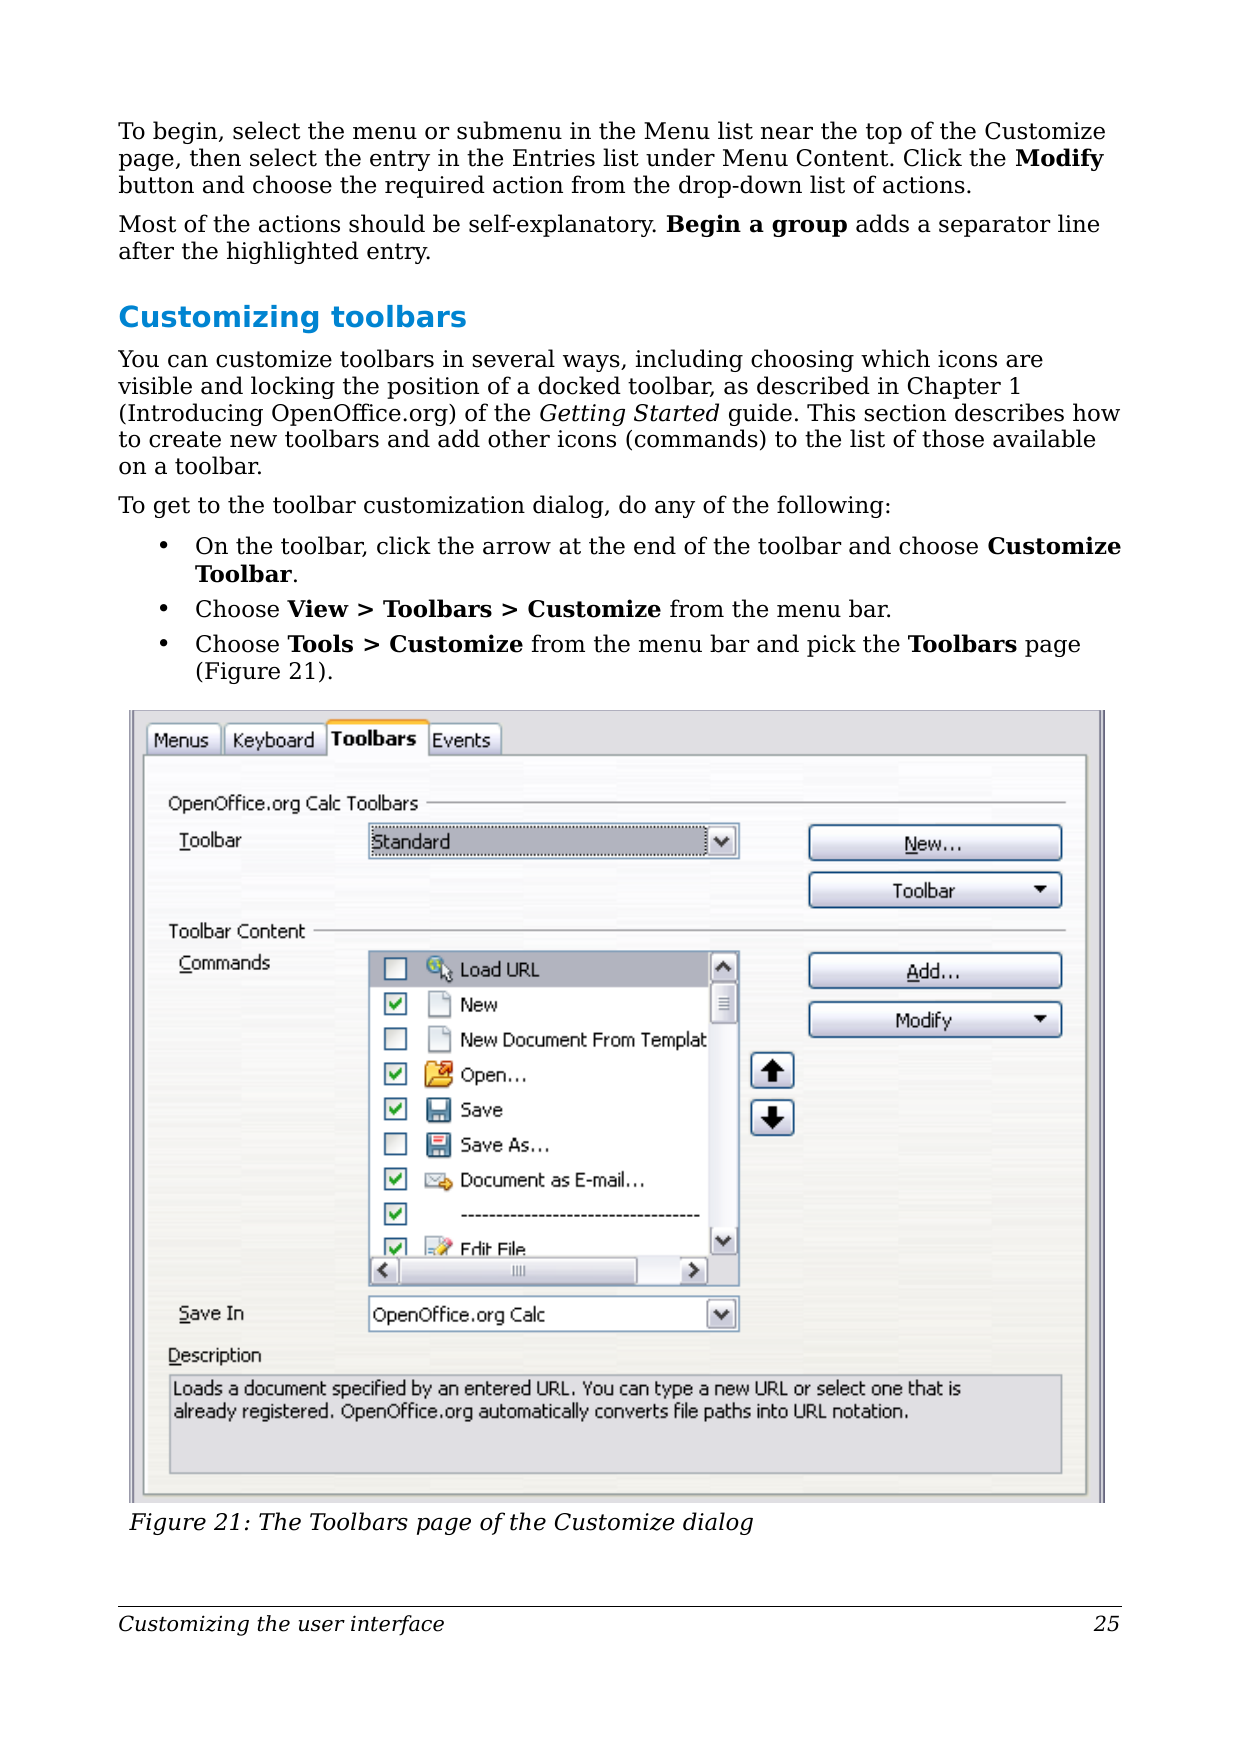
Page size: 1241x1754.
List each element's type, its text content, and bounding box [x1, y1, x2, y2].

picture [129, 710, 1105, 1503]
text Figure 21: The Toolbars page of the Customize dialog [129, 1509, 1111, 1535]
list On the toolbar, click the arrow at the end of the toolbar and choose Customize Toolbar. [156, 531, 1122, 588]
list Choose Tools > Customize from the menu bar and pick the Toolbars page (Figure 21). [156, 629, 1122, 685]
list Choose View > Toolbars > Customize from the menu bar. [156, 594, 1122, 623]
text You can customize toolbars in several ways, including choosing which icons are visible and locking the position of a docked toolbar, as described in Chapter 1 (Introducing OpenOffice.org) of the Getting Started guide. This section describes how to create new toolbars and add other icons (commands) to the list of those available on a toolbar. [118, 346, 1122, 480]
subtitle Customizing toolbars [118, 300, 1122, 334]
text To begin, select the menu or submenu in the Menu list near the top of the Customize page, then select the entry in the Entries list under Menu Content. Click the Modify button and choose the required action from the drop-down list of actions. [118, 118, 1122, 198]
text Most of the actions should be self-explanatory. Begin a group adds a separator line after the highlighted entry. [118, 211, 1122, 264]
text To get to the toolbar customization dialog, do any of the following: [118, 492, 1122, 519]
